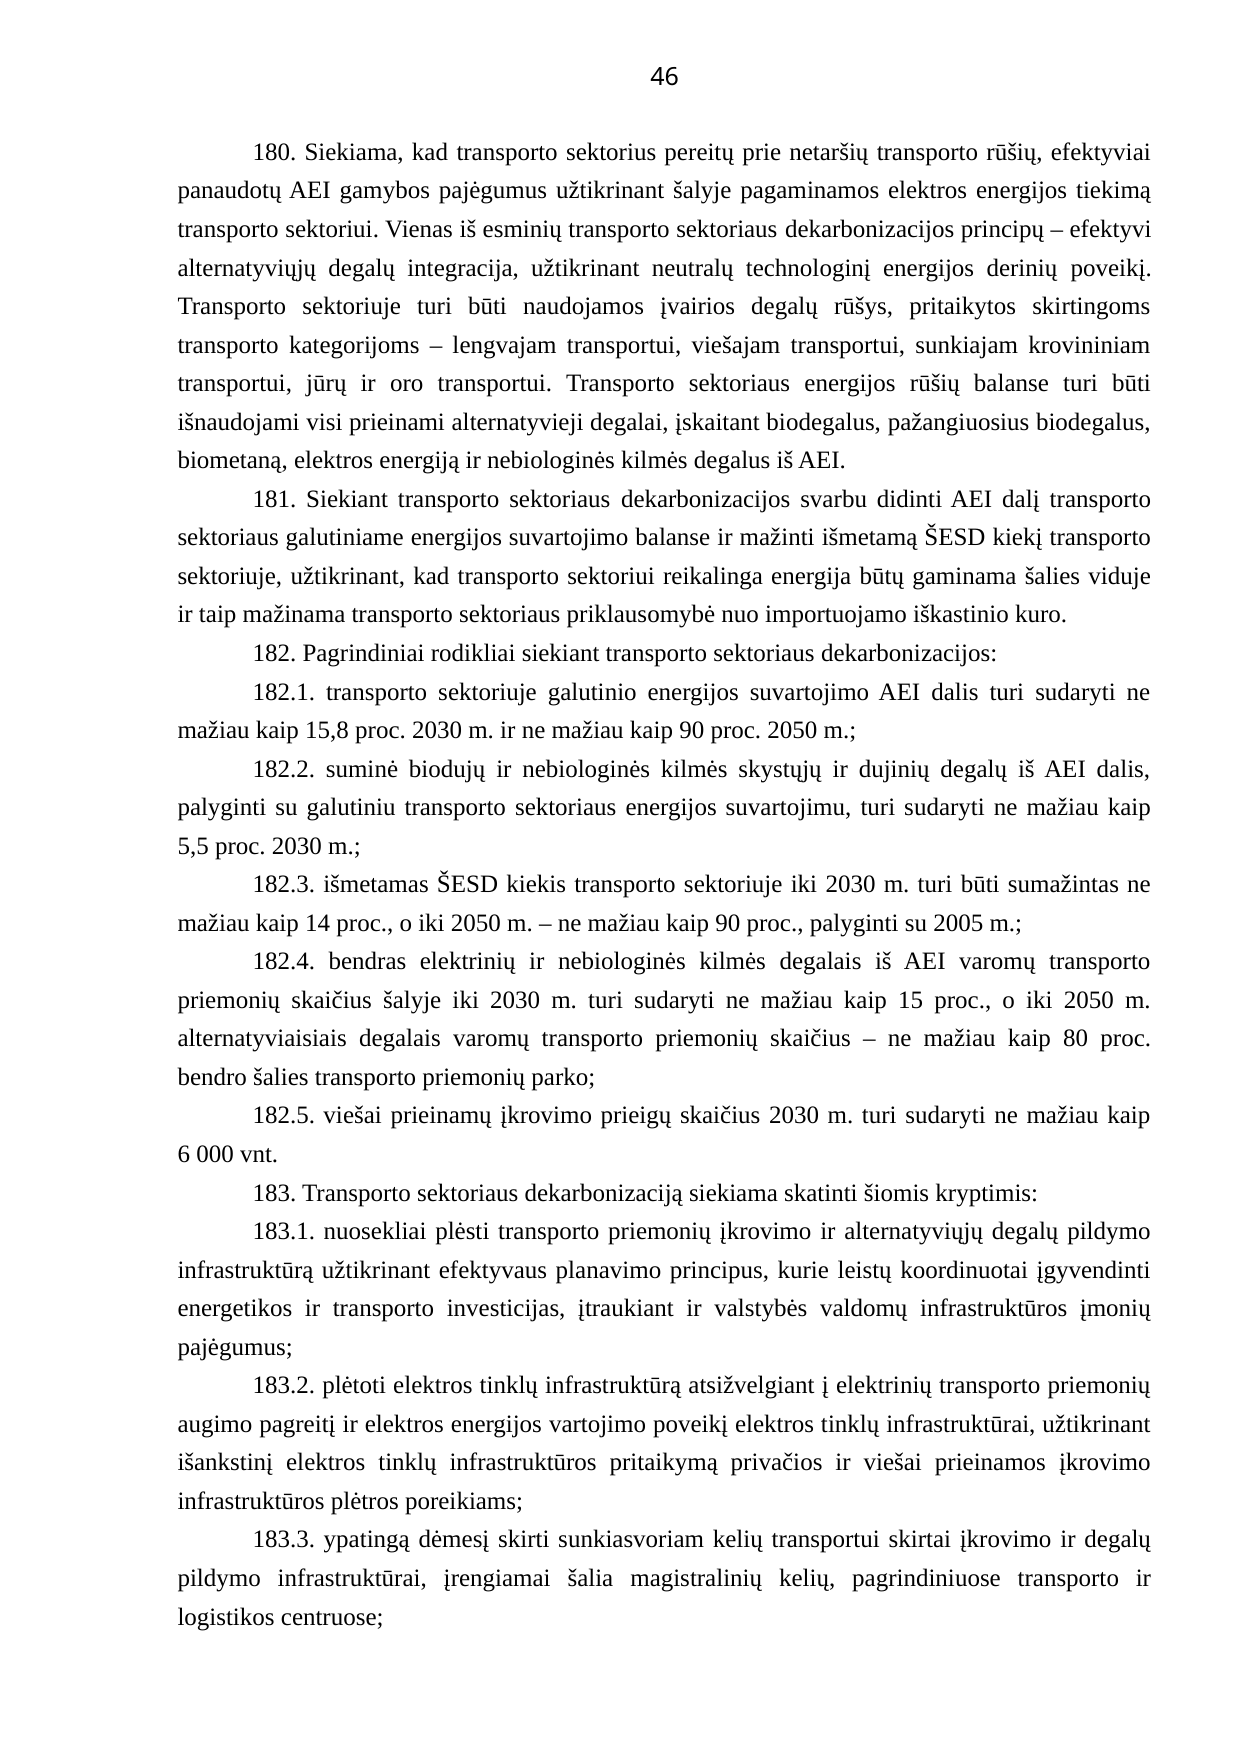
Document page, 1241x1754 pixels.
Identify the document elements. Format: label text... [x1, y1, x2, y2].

text 183.3. ypatingą dėmesį skirti sunkiasvoriam kelių transportui skirtai įkrovimo ir degalų pildymo infrastruktūrai, įrengiamai šalia magistralinių kelių, pagrindiniuose transporto ir logistikos centruose; [177, 1515, 1152, 1630]
text 183. Transporto sektoriaus dekarbonizaciją siekiama skatinti šiomis kryptimis: [177, 1168, 1152, 1206]
text 182.3. išmetamas ŠESD kiekis transporto sektoriuje iki 2030 m. turi būti sumažintas ne mažiau kaip 14 proc., o iki 2050 m. – ne mažiau kaip 90 proc., palyginti su 2005 m.; [177, 859, 1152, 937]
text 183.1. nuosekliai plėsti transporto priemonių įkrovimo ir alternatyviųjų degalų pildymo infrastruktūrą užtikrinant efektyvaus planavimo principus, kurie leistų koordinuotai įgyvendinti energetikos ir transporto investicijas, įtraukiant ir valstybės valdomų infrastruktūros įmonių pajėgumus; [177, 1206, 1152, 1361]
text 181. Siekiant transporto sektoriaus dekarbonizacijos svarbu didinti AEI dalį transporto sektoriaus galutiniame energijos suvartojimo balanse ir mažinti išmetamą ŠESD kiekį transporto sektoriuje, užtikrinant, kad transporto sektoriui reikalinga energija būtų gaminama šalies viduje ir taip mažinama transporto sektoriaus priklausomybė nuo importuojamo iškastinio kuro. [177, 474, 1152, 628]
text 182.2. suminė biodujų ir nebiologinės kilmės skystųjų ir dujinių degalų iš AEI dalis, palyginti su galutiniu transporto sektoriaus energijos suvartojimu, turi sudaryti ne mažiau kaip 5,5 proc. 2030 m.; [177, 744, 1152, 859]
text 182.1. transporto sektoriuje galutinio energijos suvartojimo AEI dalis turi sudaryti ne mažiau kaip 15,8 proc. 2030 m. ir ne mažiau kaip 90 proc. 2050 m.; [177, 667, 1152, 744]
text 182.4. bendras elektrinių ir nebiologinės kilmės degalais iš AEI varomų transporto priemonių skaičius šalyje iki 2030 m. turi sudaryti ne mažiau kaip 15 proc., o iki 2050 m. alternatyviaisiais degalais varomų transporto priemonių skaičius – ne mažiau kaip 80 proc. bendro šalies transporto priemonių parko; [177, 937, 1152, 1091]
text 180. Siekiama, kad transporto sektorius pereitų prie netaršių transporto rūšių, efektyviai panaudotų AEI gamybos pajėgumus užtikrinant šalyje pagaminamos elektros energijos tiekimą transporto sektoriui. Vienas iš esminių transporto sektoriaus dekarbonizacijos principų – efektyvi alternatyviųjų degalų integracija, užtikrinant neutralų technologinį energijos derinių poveikį. Transporto sektoriuje turi būti naudojamos įvairios degalų rūšys, pritaikytos skirtingoms transporto kategorijoms – lengvajam transportui, viešajam transportui, sunkiajam krovininiam transportui, jūrų ir oro transportui. Transporto sektoriaus energijos rūšių balanse turi būti išnaudojami visi prieinami alternatyvieji degalai, įskaitant biodegalus, pažangiuosius biodegalus, biometaną, elektros energiją ir nebiologinės kilmės degalus iš AEI. [177, 127, 1152, 474]
text 182.5. viešai prieinamų įkrovimo prieigų skaičius 2030 m. turi sudaryti ne mažiau kaip 6 000 vnt. [177, 1091, 1152, 1168]
text 182. Pagrindiniai rodikliai siekiant transporto sektoriaus dekarbonizacijos: [177, 628, 1152, 667]
text 183.2. plėtoti elektros tinklų infrastruktūrą atsižvelgiant į elektrinių transporto priemonių augimo pagreitį ir elektros energijos vartojimo poveikį elektros tinklų infrastruktūrai, užtikrinant išankstinį elektros tinklų infrastruktūros pritaikymą privačios ir viešai prieinamos įkrovimo infrastruktūros plėtros poreikiams; [177, 1361, 1152, 1515]
